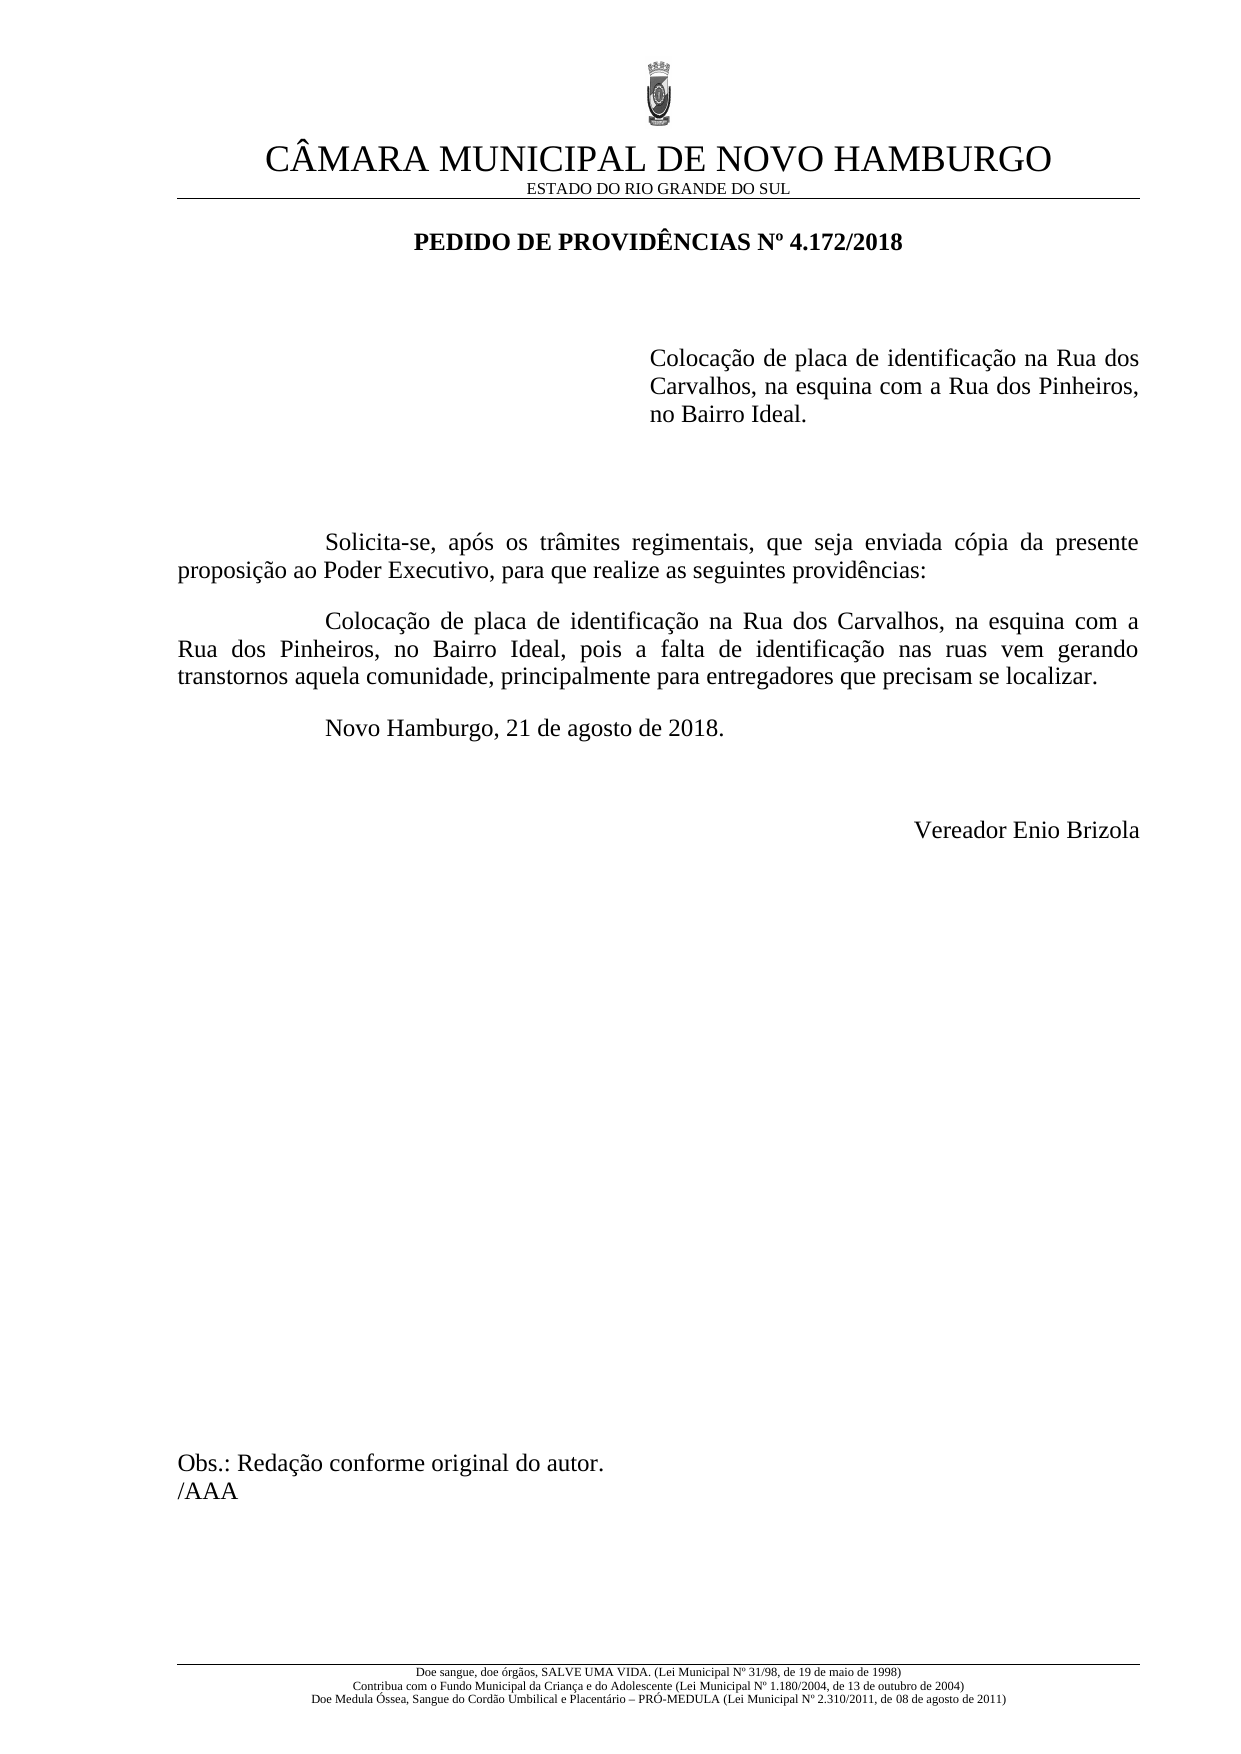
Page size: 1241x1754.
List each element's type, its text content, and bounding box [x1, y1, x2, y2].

text Solicita-se, após os trâmites regimentais, que seja enviada cópia da presente proposição ao Poder Executivo, para que realize as seguintes providências: [177, 528, 1140, 583]
text /AAA [177, 1477, 1140, 1505]
text Obs.: Redação conforme original do autor. [177, 1449, 1140, 1477]
text Novo Hamburgo, 21 de agosto de 2018. [177, 714, 1140, 741]
text Colocação de placa de identificação na Rua dos Carvalhos, na esquina com a Rua dos Pinheiros, no Bairro Ideal. [649, 344, 1140, 428]
text PEDIDO DE PROVIDÊNCIAS Nº 4.172/2018 [177, 228, 1140, 256]
text Vereador Enio Brizola [177, 816, 1140, 844]
text Colocação de placa de identificação na Rua dos Carvalhos, na esquina com a Rua dos Pinheiros, no Bairro Ideal, pois a falta de identificação nas ruas vem gerando transtornos aquela comunidade, principalmente para entregadores que precisam se localizar. [177, 607, 1140, 690]
